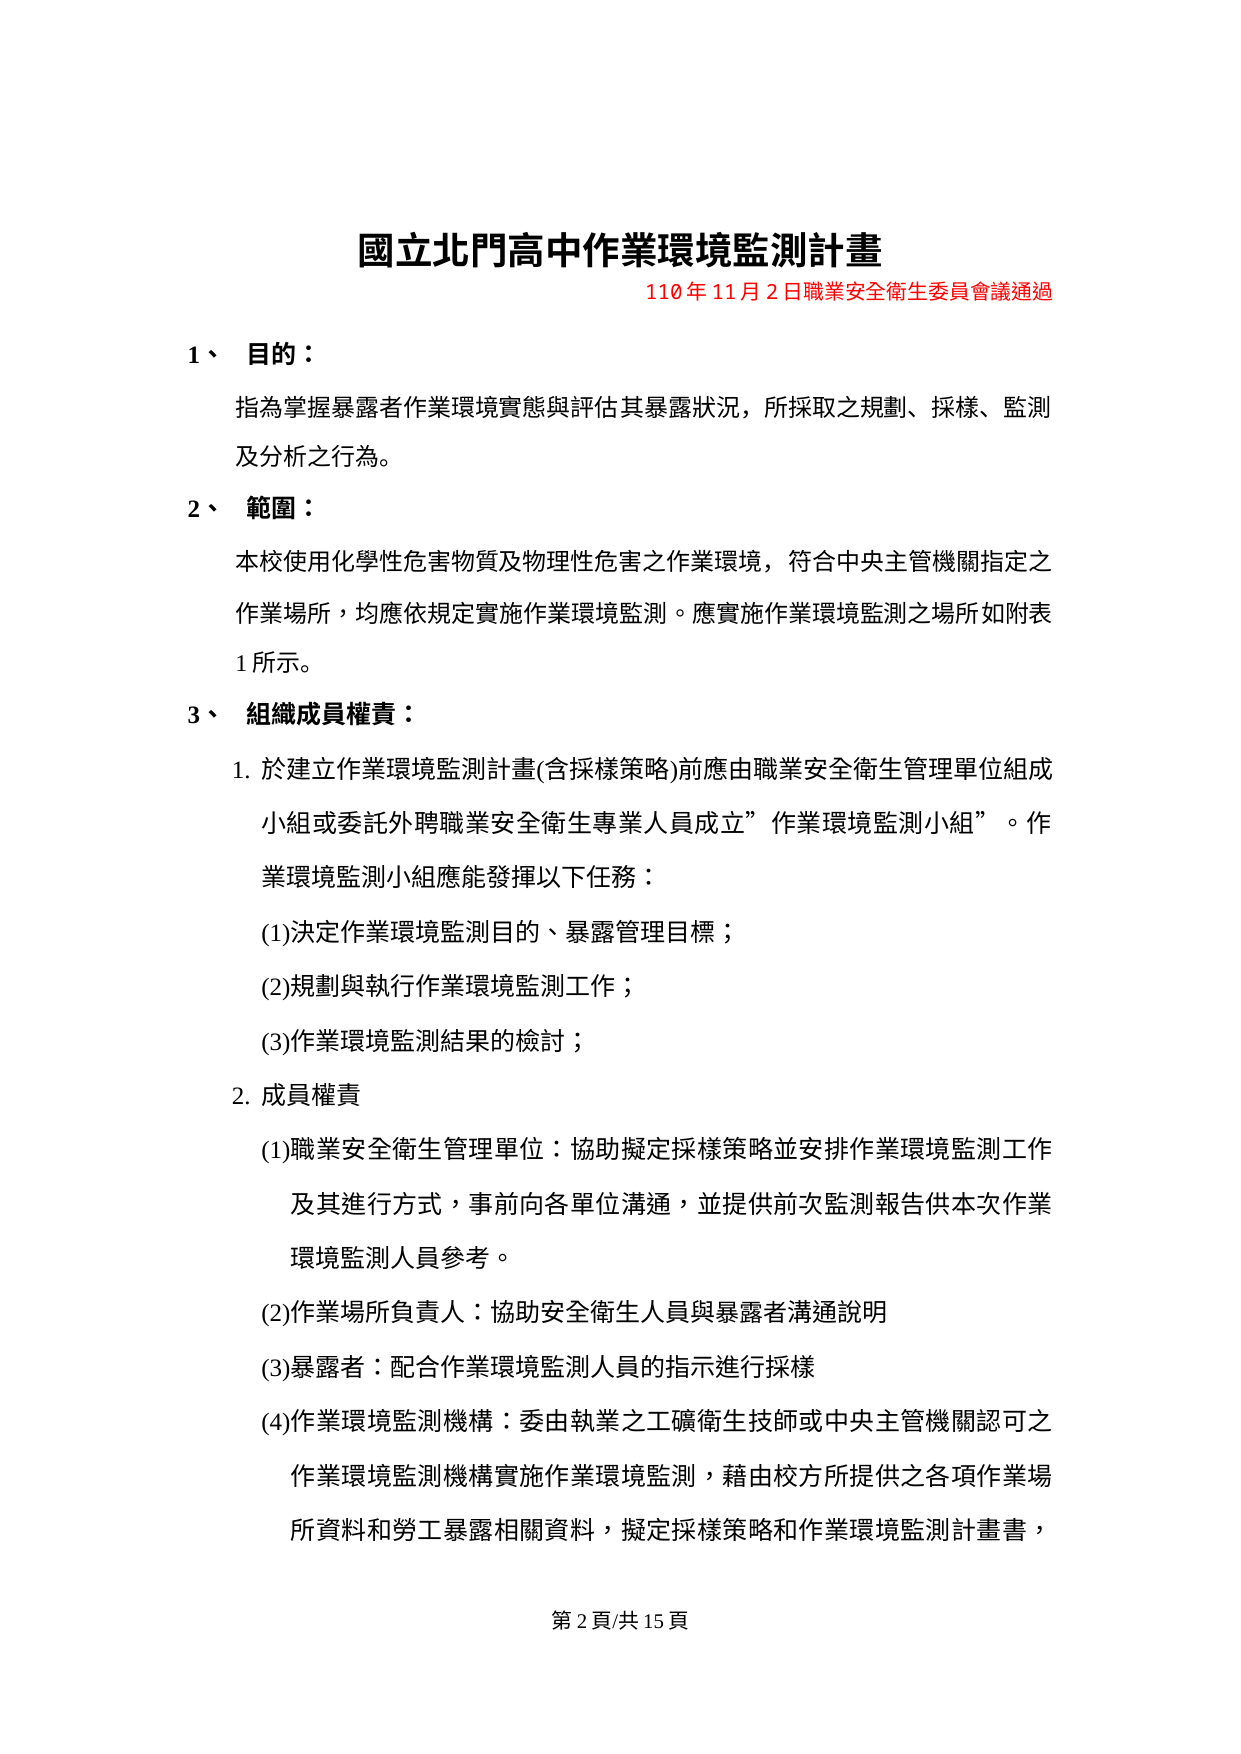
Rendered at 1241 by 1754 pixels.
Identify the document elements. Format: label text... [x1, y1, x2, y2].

list 範圍： [187, 488, 1053, 524]
list 於建立作業環境監測計畫(含採樣策略)前應由職業安全衛生管理單位組成小組或委託外聘職業安全衛生專業人員成立”作業環境監測小組”。作業環境監測小組應能發揮以下任務： [232, 749, 1053, 894]
list 規劃與執行作業環境監測工作； [261, 967, 1053, 1003]
list 暴露者：配合作業環境監測人員的指示進行採樣 [261, 1347, 1053, 1383]
list 作業環境監測機構：委由執業之工礦衛生技師或中央主管機關認可之作業環境監測機構實施作業環境監測，藉由校方所提供之各項作業場所資料和勞工暴露相關資料，擬定採樣策略和作業環境監測計畫書，並據以執行作業環境監測。監測施行時說明採樣時暴露者應注意事項，及實際進行作業環境監測工作。 [261, 1402, 1053, 1547]
text 110年11月2日職業安全衛生委員會議通過 [187, 275, 1053, 305]
text 國立北門高中作業環境監測計畫 [187, 221, 1053, 275]
text 本校使用化學性危害物質及物理性危害之作業環境，符合中央主管機關指定之作業場所，均應依規定實施作業環境監測。應實施作業環境監測之場所如附表1所示。 [235, 543, 1053, 678]
list 職業安全衛生管理單位：協助擬定採樣策略並安排作業環境監測工作及其進行方式，事前向各單位溝通，並提供前次監測報告供本次作業環境監測人員參考。 [261, 1130, 1053, 1275]
list 成員權責 [232, 1075, 1053, 1112]
text 指為掌握暴露者作業環境實態與評估其暴露狀況，所採取之規劃、採樣、監測及分析之行為。 [235, 388, 1053, 472]
list 組織成員權責： [187, 695, 1053, 731]
list 作業場所負責人：協助安全衛生人員與暴露者溝通說明 [261, 1293, 1053, 1329]
list 目的： [187, 334, 1053, 370]
list 作業環境監測結果的檢討； [261, 1021, 1053, 1057]
list 決定作業環境監測目的、暴露管理目標； [261, 912, 1053, 948]
